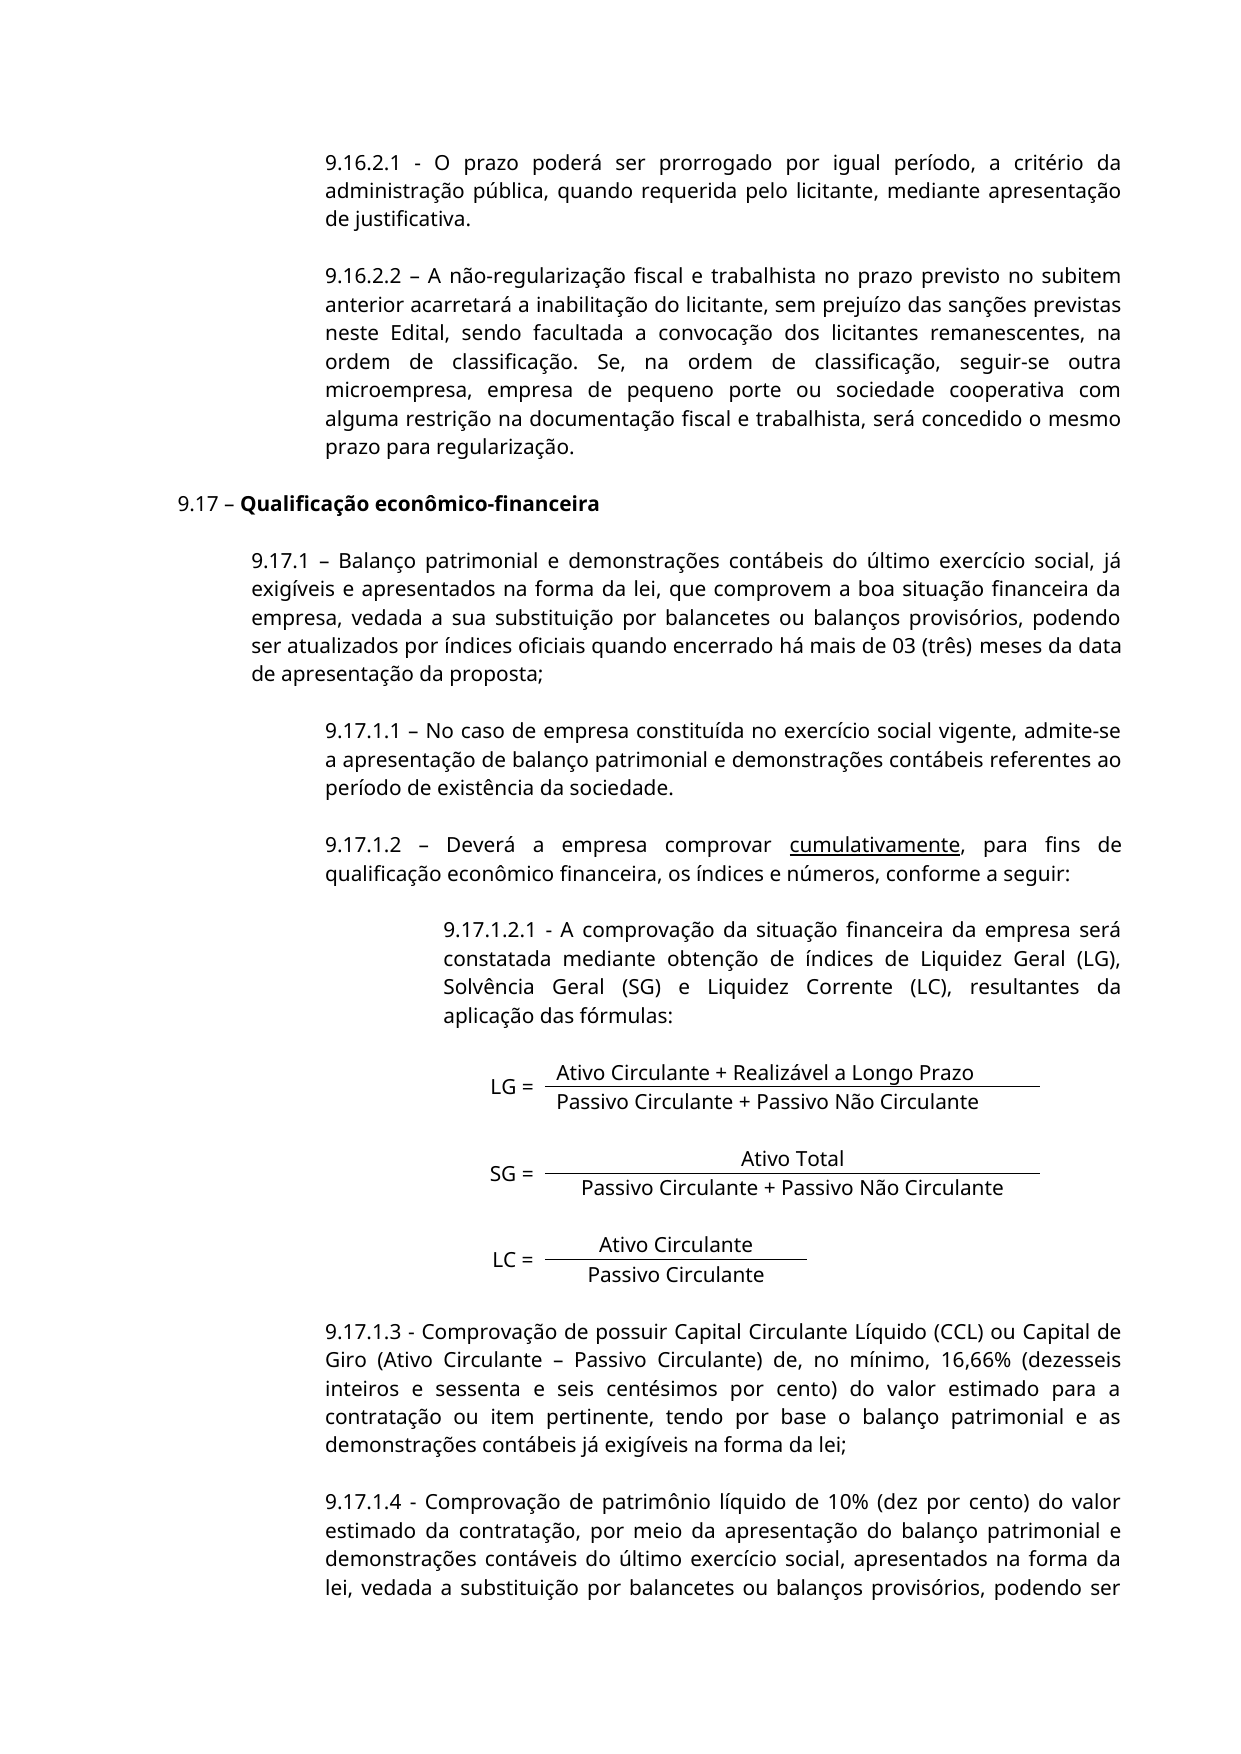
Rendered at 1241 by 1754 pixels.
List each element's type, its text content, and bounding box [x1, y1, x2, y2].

table_header Ativo Circulante + Realizável a Longo Prazo [545, 1058, 1040, 1086]
text 9.17.1 – Balanço patrimonial e demonstrações contábeis do último exercício social, já exigíveis e apresentados na forma da lei, que comprovem a boa situação financeira da empresa, vedada a sua substituição por balancetes ou balanços provisórios, podendo ser atualizados por índices oficiais quando encerrado há mais de 03 (três) meses da data de apresentação da proposta; [251, 546, 1122, 688]
table_header SG = [341, 1144, 545, 1202]
text 9.17 – Qualificação econômico-financeira [177, 489, 1122, 517]
table_header LG = [348, 1058, 545, 1116]
table_header Ativo Circulante [545, 1230, 807, 1259]
text 9.17.1.3 - Comprovação de possuir Capital Circulante Líquido (CCL) ou Capital de Giro (Ativo Circulante – Passivo Circulante) de, no mínimo, 16,66% (dezesseis inteiros e sessenta e seis centésimos por cento) do valor estimado para a contratação ou item pertinente, tendo por base o balanço patrimonial e as demonstrações contábeis já exigíveis na forma da lei; [325, 1317, 1122, 1459]
table_header LC = [436, 1230, 545, 1288]
text 9.17.1.1 – No caso de empresa constituída no exercício social vigente, admite-se a apresentação de balanço patrimonial e demonstrações contábeis referentes ao período de existência da sociedade. [325, 716, 1122, 802]
text 9.16.2.2 – A não-regularização fiscal e trabalhista no prazo previsto no subitem anterior acarretará a inabilitação do licitante, sem prejuízo das sanções previstas neste Edital, sendo facultada a convocação dos licitantes remanescentes, na ordem de classificação. Se, na ordem de classificação, seguir-se outra microempresa, empresa de pequeno porte ou sociedade cooperativa com alguma restrição na documentação fiscal e trabalhista, será concedido o mesmo prazo para regularização. [325, 261, 1122, 461]
table_cell Passivo Circulante + Passivo Não Circulante [545, 1174, 1040, 1202]
text 9.17.1.2.1 - A comprovação da situação financeira da empresa será constatada mediante obtenção de índices de Liquidez Geral (LG), Solvência Geral (SG) e Liquidez Corrente (LC), resultantes da aplicação das fórmulas: [443, 916, 1122, 1029]
text 9.17.1.2 – Deverá a empresa comprovar cumulativamente, para fins de qualificação econômico financeira, os índices e números, conforme a seguir: [325, 830, 1122, 887]
text 9.16.2.1 - O prazo poderá ser prorrogado por igual período, a critério da administração pública, quando requerida pelo licitante, mediante apresentação de justificativa. [325, 148, 1122, 233]
table_cell Passivo Circulante [545, 1260, 807, 1288]
text 9.17.1.4 - Comprovação de patrimônio líquido de 10% (dez por cento) do valor estimado da contratação, por meio da apresentação do balanço patrimonial e demonstrações contáveis do último exercício social, apresentados na forma da lei, vedada a substituição por balancetes ou balanços provisórios, podendo ser [325, 1487, 1122, 1601]
table_header Ativo Total [545, 1144, 1040, 1172]
table_cell Passivo Circulante + Passivo Não Circulante [545, 1087, 1040, 1116]
